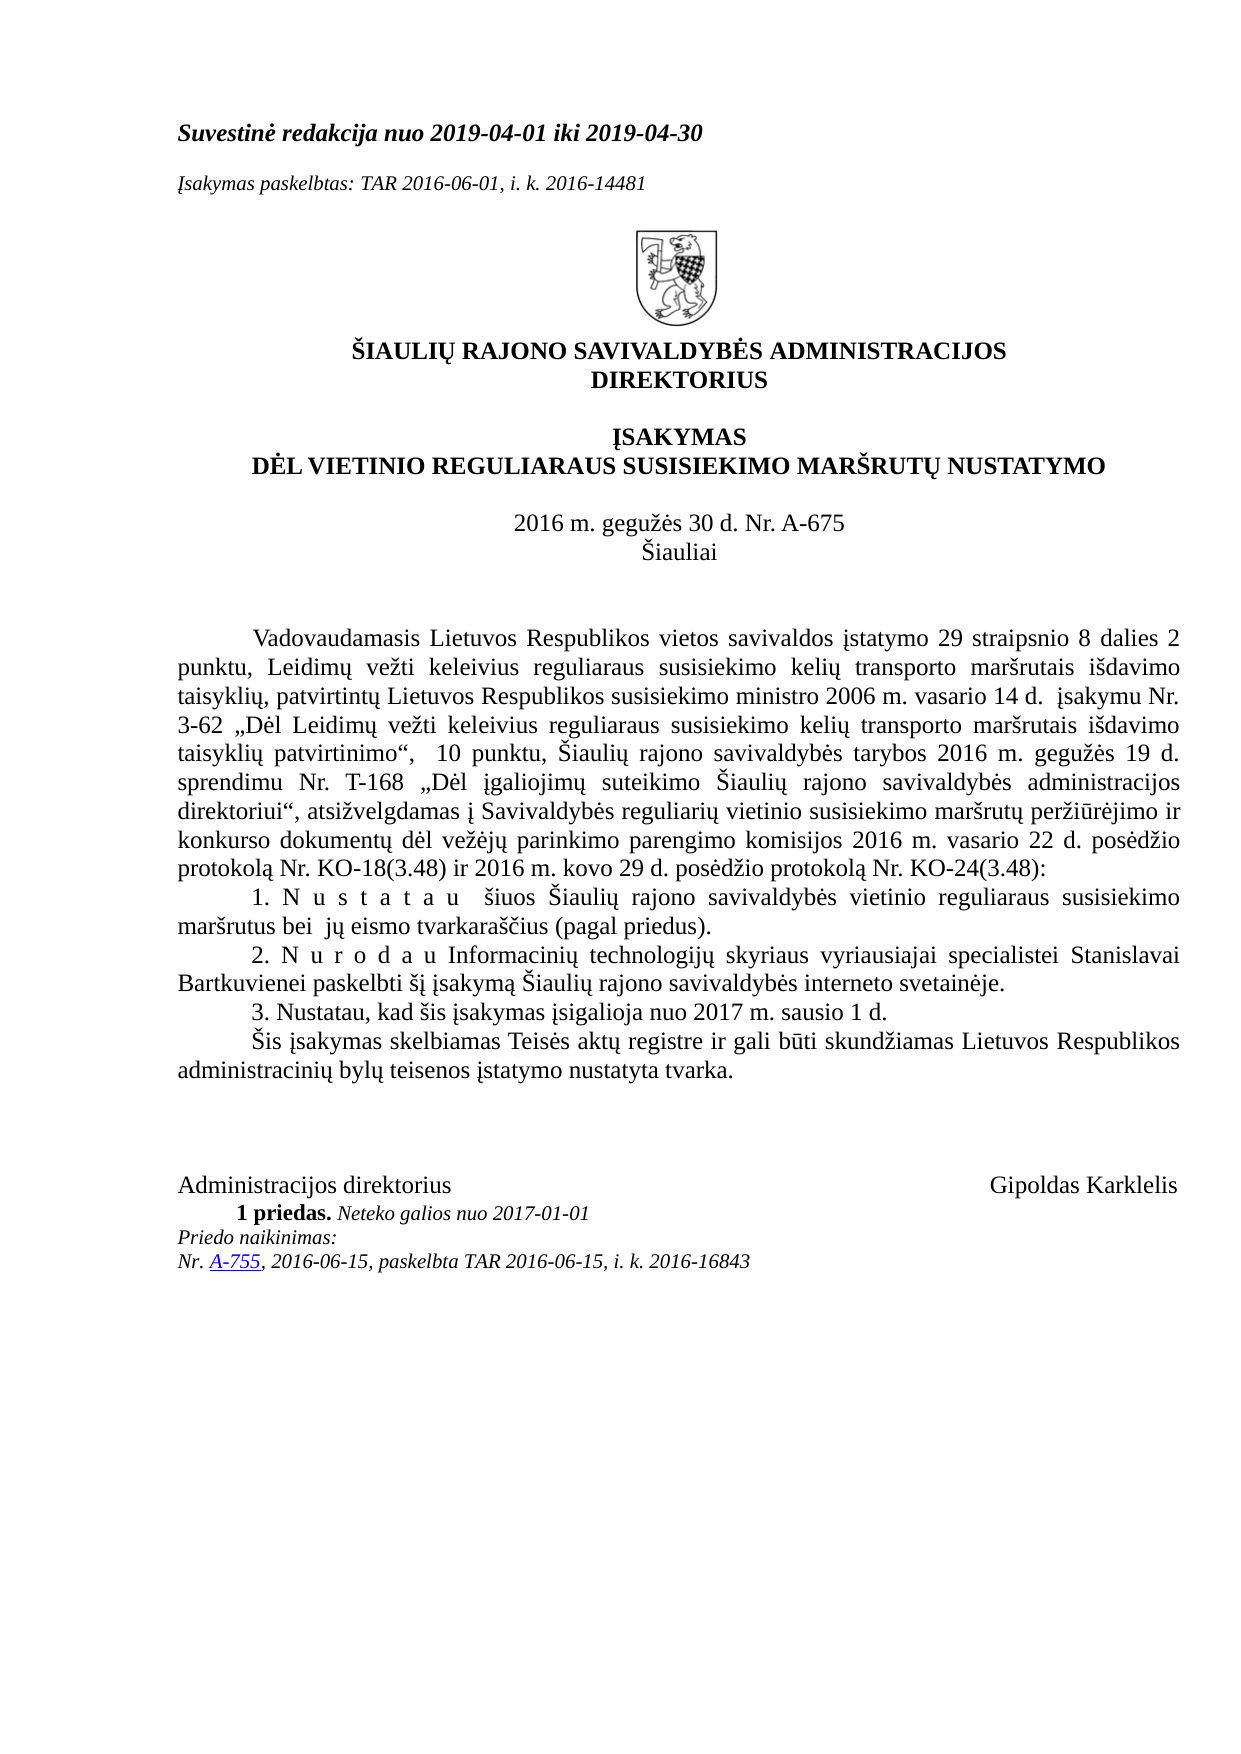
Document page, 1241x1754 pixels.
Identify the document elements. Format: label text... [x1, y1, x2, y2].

text Administracijos direktorius Gipoldas Karklelis [177, 1170, 1181, 1198]
text Suvestinė redakcija nuo 2019-04-01 iki 2019-04-30 [177, 118, 1181, 147]
text Įsakymas paskelbtas: TAR 2016-06-01, i. k. 2016-14481 [177, 171, 1181, 195]
text 1. N u s t a t a u šiuos Šiaulių rajono savivaldybės vietinio reguliaraus susisiekimo maršrutus bei jų eismo tvarkaraščius (pagal priedus). [177, 882, 1181, 940]
text Nr. A-755, 2016-06-15, paskelbta TAR 2016-06-15, i. k. 2016-16843 [177, 1249, 1181, 1273]
text Priedo naikinimas: [177, 1225, 1181, 1249]
text Šis įsakymas skelbiamas Teisės aktų registre ir gali būti skundžiamas Lietuvos Respublikos administracinių bylų teisenos įstatymo nustatyta tvarka. [177, 1026, 1181, 1083]
text 3. Nustatau, kad šis įsakymas įsigalioja nuo 2017 m. sausio 1 d. [177, 997, 1181, 1026]
text Vadovaudamasis Lietuvos Respublikos vietos savivaldos įstatymo 29 straipsnio 8 dalies 2 punktu, Leidimų vežti keleivius reguliaraus susisiekimo kelių transporto maršrutais išdavimo taisyklių, patvirtintų Lietuvos Respublikos susisiekimo ministro 2006 m. vasario 14 d. įsakymu Nr. 3-62 „Dėl Leidimų vežti keleivius reguliaraus susisiekimo kelių transporto maršrutais išdavimo taisyklių patvirtinimo“, 10 punktu, Šiaulių rajono savivaldybės tarybos 2016 m. gegužės 19 d. sprendimu Nr. T-168 „Dėl įgaliojimų suteikimo Šiaulių rajono savivaldybės administracijos direktoriui“, atsižvelgdamas į Savivaldybės reguliarių vietinio susisiekimo maršrutų peržiūrėjimo ir konkurso dokumentų dėl vežėjų parinkimo parengimo komisijos 2016 m. vasario 22 d. posėdžio protokolą Nr. KO-18(3.48) ir 2016 m. kovo 29 d. posėdžio protokolą Nr. KO-24(3.48): [177, 623, 1181, 882]
text 2016 m. gegužės 30 d. Nr. A-675 [177, 508, 1181, 537]
text 1 priedas. Neteko galios nuo 2017-01-01 [177, 1198, 1181, 1225]
text DĖL VIETINIO REGULIARAUS SUSISIEKIMO MARŠRUTŲ NUSTATYMO [177, 451, 1181, 480]
text ĮSAKYMAS [177, 422, 1181, 451]
text 2. N u r o d a u Informacinių technologijų skyriaus vyriausiajai specialistei Stanislavai Bartkuvienei paskelbti šį įsakymą Šiaulių rajono savivaldybės interneto svetainėje. [177, 940, 1181, 997]
text DIREKTORIUS [177, 365, 1181, 393]
text ŠIAULIŲ RAJONO SAVIVALDYBĖS ADMINISTRACIJOS [177, 336, 1181, 365]
text Šiauliai [177, 537, 1181, 566]
